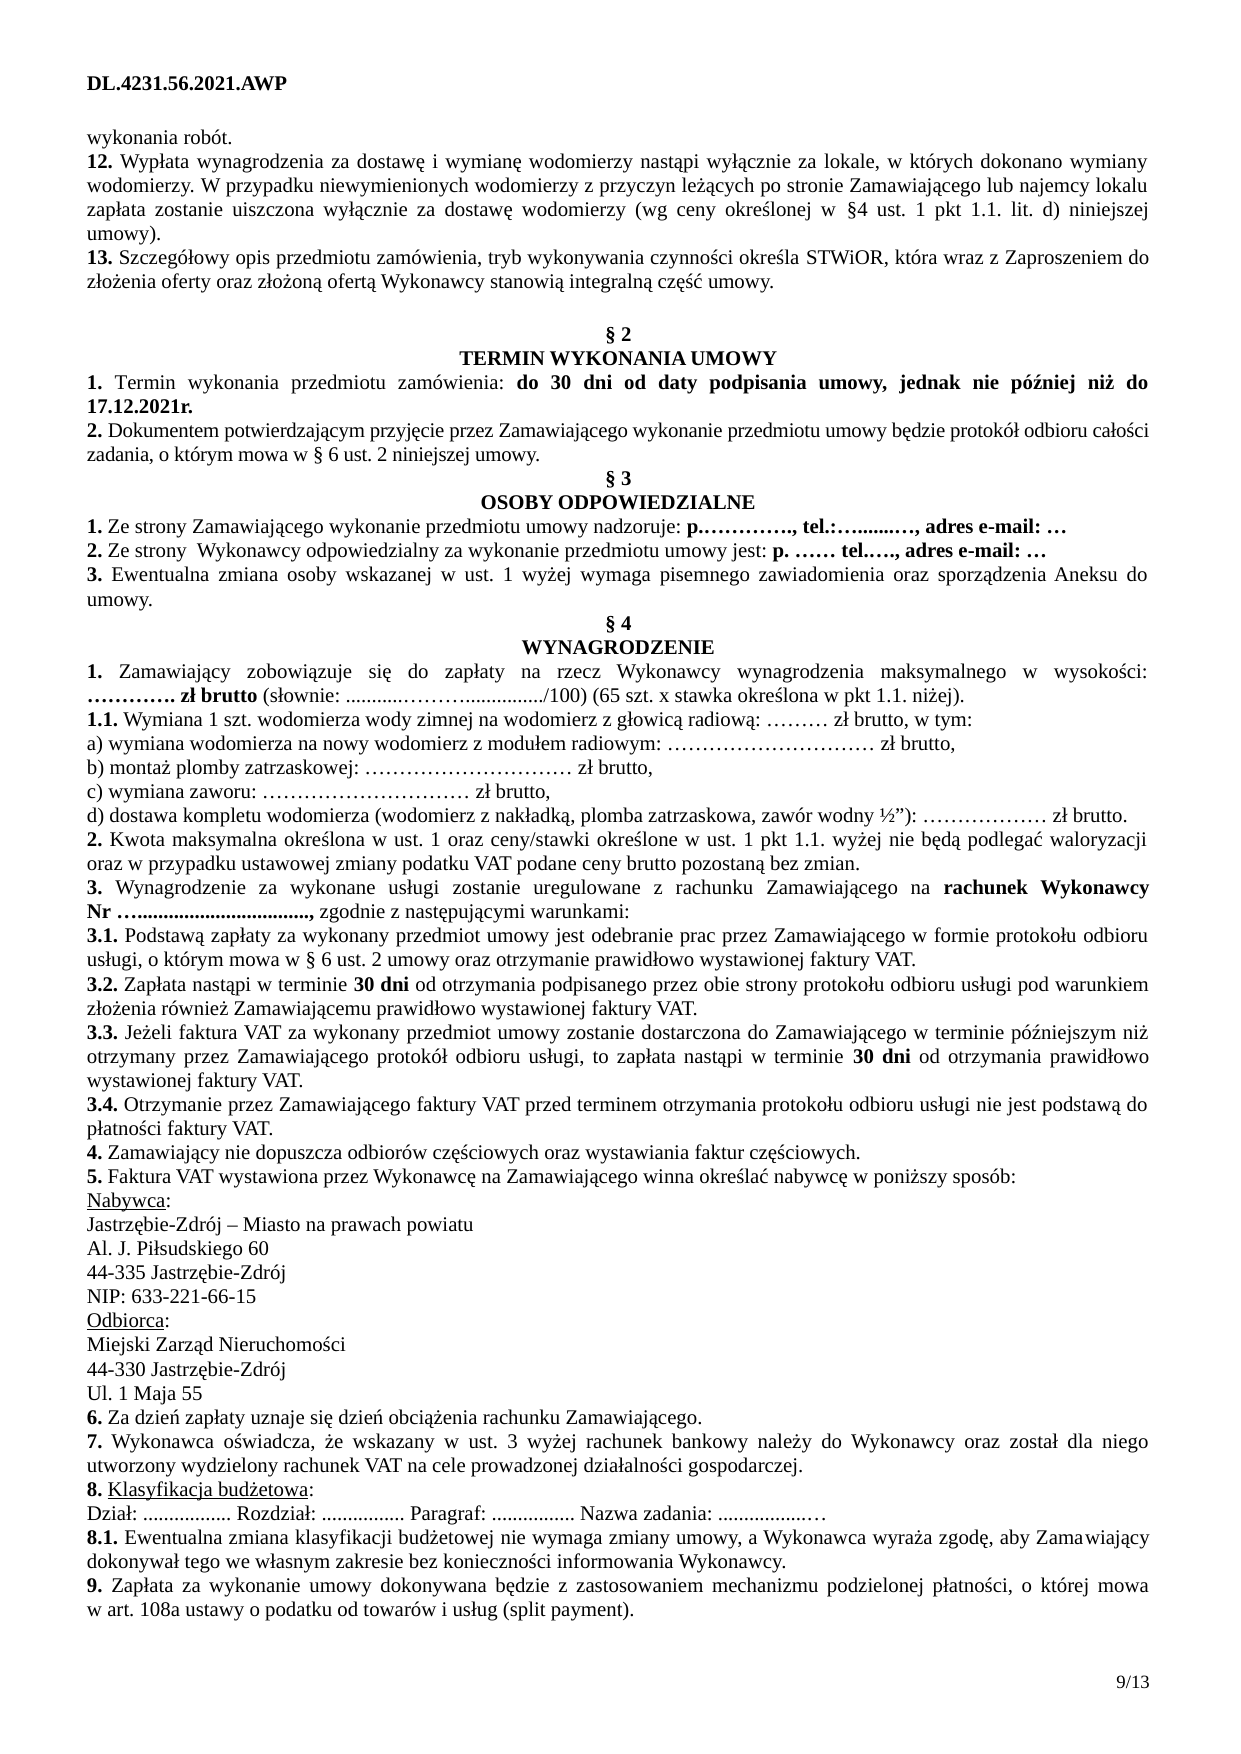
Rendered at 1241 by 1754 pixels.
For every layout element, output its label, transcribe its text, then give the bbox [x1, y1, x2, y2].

text WYNAGRODZENIE [87, 634, 1149, 659]
text 8. Klasyfikacja budżetowa: [87, 1477, 1149, 1501]
text TERMIN WYKONANIA UMOWY [87, 346, 1149, 370]
text 2. Kwota maksymalna określona w ust. 1 oraz ceny/stawki określone w ust. 1 pkt 1.1. wyżej nie będą podlegać waloryzacji oraz w przypadku ustawowej zmiany podatku VAT podane ceny brutto pozostaną bez zmian. [87, 827, 1149, 875]
text 2. Ze strony Wykonawcy odpowiedzialny za wykonanie przedmiotu umowy jest: p. …… tel.…., adres e-mail: … [87, 538, 1149, 562]
text 1.1. Wymiana 1 szt. wodomierza wody zimnej na wodomierz z głowicą radiową: ……… zł brutto, w tym: [87, 707, 1149, 731]
text 44-330 Jastrzębie-Zdrój [87, 1356, 1149, 1381]
text 7. Wykonawca oświadcza, że wskazany w ust. 3 wyżej rachunek bankowy należy do Wykonawcy oraz został dla niego utworzony wydzielony rachunek VAT na cele prowadzonej działalności gospodarczej. [87, 1429, 1149, 1477]
text § 4 [87, 611, 1149, 634]
text c) wymiana zaworu: ………………………… zł brutto, [87, 779, 1149, 803]
text b) montaż plomby zatrzaskowej: ………………………… zł brutto, [87, 755, 1149, 779]
text Ul. 1 Maja 55 [87, 1381, 1149, 1404]
text 3.1. Podstawą zapłaty za wykonany przedmiot umowy jest odebranie prac przez Zamawiającego w formie protokołu odbioru usługi, o którym mowa w § 6 ust. 2 umowy oraz otrzymanie prawidłowo wystawionej faktury VAT. [87, 923, 1149, 971]
text 1. Termin wykonania przedmiotu zamówienia: do 30 dni od daty podpisania umowy, jednak nie później niż do 17.12.2021r. [87, 370, 1149, 418]
text 5. Faktura VAT wystawiona przez Wykonawcę na Zamawiającego winna określać nabywcę w poniższy sposób: [87, 1164, 1149, 1188]
text Nabywca: [87, 1188, 1149, 1212]
text 12. Wypłata wynagrodzenia za dostawę i wymianę wodomierzy nastąpi wyłącznie za lokale, w których dokonano wymiany wodomierzy. W przypadku niewymienionych wodomierzy z przyczyn leżących po stronie Zamawiającego lub najemcy lokalu zapłata zostanie uiszczona wyłącznie za dostawę wodomierzy (wg ceny określonej w §4 ust. 1 pkt 1.1. lit. d) niniejszej umowy). [87, 149, 1149, 245]
text 3. Wynagrodzenie za wykonane usługi zostanie uregulowane z rachunku Zamawiającego na rachunek Wykonawcy Nr …................................., zgodnie z następującymi warunkami: [87, 875, 1149, 923]
text 1. Zamawiający zobowiązuje się do zapłaty na rzecz Wykonawcy wynagrodzenia maksymalnego w wysokości: …………. zł brutto (słownie: ...........……….............../100) (65 szt. x stawka określona w pkt 1.1. niżej). [87, 659, 1149, 707]
text 2. Dokumentem potwierdzającym przyjęcie przez Zamawiającego wykonanie przedmiotu umowy będzie protokół odbioru całości zadania, o którym mowa w § 6 ust. 2 niniejszej umowy. [87, 418, 1149, 466]
text Miejski Zarząd Nieruchomości [87, 1332, 1149, 1356]
text 3.3. Jeżeli faktura VAT za wykonany przedmiot umowy zostanie dostarczona do Zamawiającego w terminie późniejszym niż otrzymany przez Zamawiającego protokół odbioru usługi, to zapłata nastąpi w terminie 30 dni od otrzymania prawidłowo wystawionej faktury VAT. [87, 1019, 1149, 1092]
text § 2 [87, 322, 1149, 346]
text 3.2. Zapłata nastąpi w terminie 30 dni od otrzymania podpisanego przez obie strony protokołu odbioru usługi pod warunkiem złożenia również Zamawiającemu prawidłowo wystawionej faktury VAT. [87, 971, 1149, 1019]
text 9. Zapłata za wykonanie umowy dokonywana będzie z zastosowaniem mechanizmu podzielonej płatności, o której mowa w art. 108a ustawy o podatku od towarów i usług (split payment). [87, 1573, 1149, 1621]
text 3.4. Otrzymanie przez Zamawiającego faktury VAT przed terminem otrzymania protokołu odbioru usługi nie jest podstawą do płatności faktury VAT. [87, 1092, 1149, 1140]
text 3. Ewentualna zmiana osoby wskazanej w ust. 1 wyżej wymaga pisemnego zawiadomienia oraz sporządzenia Aneksu do umowy. [87, 562, 1149, 611]
text § 3 [87, 466, 1149, 490]
text wykonania robót. [87, 124, 1149, 149]
text 13. Szczegółowy opis przedmiotu zamówienia, tryb wykonywania czynności określa STWiOR, która wraz z Zaproszeniem do złożenia oferty oraz złożoną ofertą Wykonawcy stanowią integralną część umowy. [87, 245, 1149, 293]
text Al. J. Piłsudskiego 60 [87, 1236, 1149, 1260]
text 4. Zamawiający nie dopuszcza odbiorów częściowych oraz wystawiania faktur częściowych. [87, 1140, 1149, 1164]
text Dział: ................. Rozdział: ................ Paragraf: ................ Nazwa zadania: .................… [87, 1501, 1149, 1525]
text 1. Ze strony Zamawiającego wykonanie przedmiotu umowy nadzoruje: p.…………., tel.:….......…, adres e-mail: … [87, 514, 1149, 538]
text Jastrzębie-Zdrój – Miasto na prawach powiatu [87, 1212, 1149, 1236]
text 8.1. Ewentualna zmiana klasyfikacji budżetowej nie wymaga zmiany umowy, a Wykonawca wyraża zgodę, aby Zamawiający dokonywał tego we własnym zakresie bez konieczności informowania Wykonawcy. [87, 1525, 1149, 1573]
text OSOBY ODPOWIEDZIALNE [87, 490, 1149, 514]
text Odbiorca: [87, 1308, 1149, 1332]
text 6. Za dzień zapłaty uznaje się dzień obciążenia rachunku Zamawiającego. [87, 1404, 1149, 1429]
text NIP: 633-221-66-15 [87, 1284, 1149, 1308]
text d) dostawa kompletu wodomierza (wodomierz z nakładką, plomba zatrzaskowa, zawór wodny ½”): ……………… zł brutto. [87, 803, 1149, 827]
text a) wymiana wodomierza na nowy wodomierz z modułem radiowym: ………………………… zł brutto, [87, 731, 1149, 755]
text 44-335 Jastrzębie-Zdrój [87, 1260, 1149, 1284]
